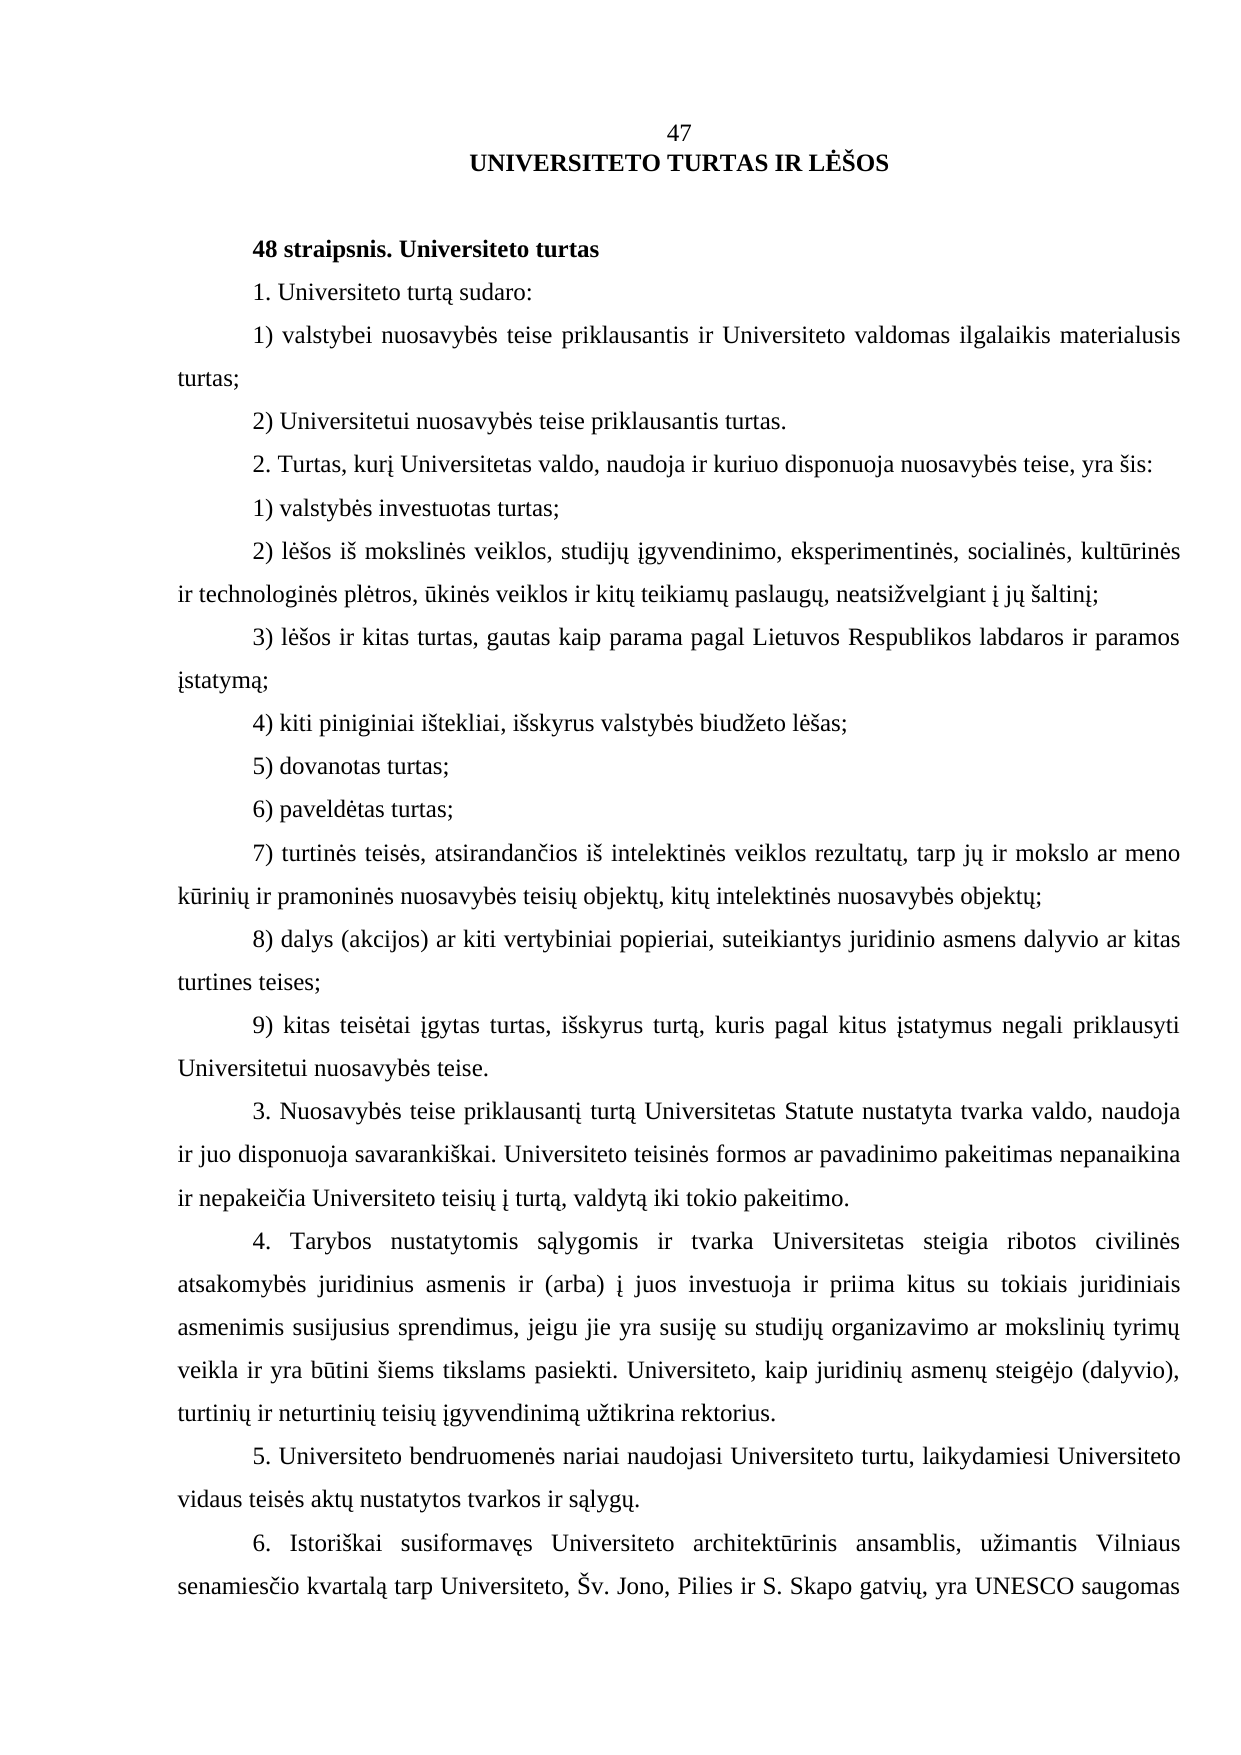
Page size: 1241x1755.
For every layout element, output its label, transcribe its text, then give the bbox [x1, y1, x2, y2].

text 1) valstybei nuosavybės teise priklausantis ir Universiteto valdomas ilgalaikis materialusis turtas; [177, 320, 1181, 392]
text 3. Nuosavybės teise priklausantį turtą Universitetas Statute nustatyta tvarka valdo, naudoja ir juo disponuoja savarankiškai. Universiteto teisinės formos ar pavadinimo pakeitimas nepanaikina ir nepakeičia Universiteto teisių į turtą, valdytą iki tokio pakeitimo. [177, 1096, 1181, 1211]
text 5. Universiteto bendruomenės nariai naudojasi Universiteto turtu, laikydamiesi Universiteto vidaus teisės aktų nustatytos tvarkos ir sąlygų. [177, 1441, 1181, 1513]
text 4. Tarybos nustatytomis sąlygomis ir tvarka Universitetas steigia ribotos civilinės atsakomybės juridinius asmenis ir (arba) į juos investuoja ir priima kitus su tokiais juridiniais asmenimis susijusius sprendimus, jeigu jie yra susiję su studijų organizavimo ar mokslinių tyrimų veikla ir yra būtini šiems tikslams pasiekti. Universiteto, kaip juridinių asmenų steigėjo (dalyvio), turtinių ir neturtinių teisių įgyvendinimą užtikrina rektorius. [177, 1226, 1181, 1427]
text 8) dalys (akcijos) ar kiti vertybiniai popieriai, suteikiantys juridinio asmens dalyvio ar kitas turtines teises; [177, 924, 1181, 996]
text 48 straipsnis. Universiteto turtas [177, 234, 1181, 263]
text 2. Turtas, kurį Universitetas valdo, naudoja ir kuriuo disponuoja nuosavybės teise, yra šis: [177, 449, 1181, 478]
text 2) lėšos iš mokslinės veiklos, studijų įgyvendinimo, eksperimentinės, socialinės, kultūrinės ir technologinės plėtros, ūkinės veiklos ir kitų teikiamų paslaugų, neatsižvelgiant į jų šaltinį; [177, 536, 1181, 608]
text UNIVERSITETO TURTAS IR LĖŠOS [177, 148, 1181, 176]
text 6. Istoriškai susiformavęs Universiteto architektūrinis ansamblis, užimantis Vilniaus senamiesčio kvartalą tarp Universiteto, Šv. Jono, Pilies ir S. Skapo gatvių, yra UNESCO saugomas [177, 1528, 1181, 1599]
text 5) dovanotas turtas; [177, 751, 1181, 780]
text 6) paveldėtas turtas; [177, 794, 1181, 823]
text 1) valstybės investuotas turtas; [177, 493, 1181, 521]
text 9) kitas teisėtai įgytas turtas, išskyrus turtą, kuris pagal kitus įstatymus negali priklausyti Universitetui nuosavybės teise. [177, 1010, 1181, 1082]
text 4) kiti piniginiai ištekliai, išskyrus valstybės biudžeto lėšas; [177, 708, 1181, 737]
text 1. Universiteto turtą sudaro: [177, 277, 1181, 306]
text 7) turtinės teisės, atsirandančios iš intelektinės veiklos rezultatų, tarp jų ir mokslo ar meno kūrinių ir pramoninės nuosavybės teisių objektų, kitų intelektinės nuosavybės objektų; [177, 838, 1181, 909]
text 3) lėšos ir kitas turtas, gautas kaip parama pagal Lietuvos Respublikos labdaros ir paramos įstatymą; [177, 622, 1181, 694]
text 2) Universitetui nuosavybės teise priklausantis turtas. [177, 406, 1181, 435]
